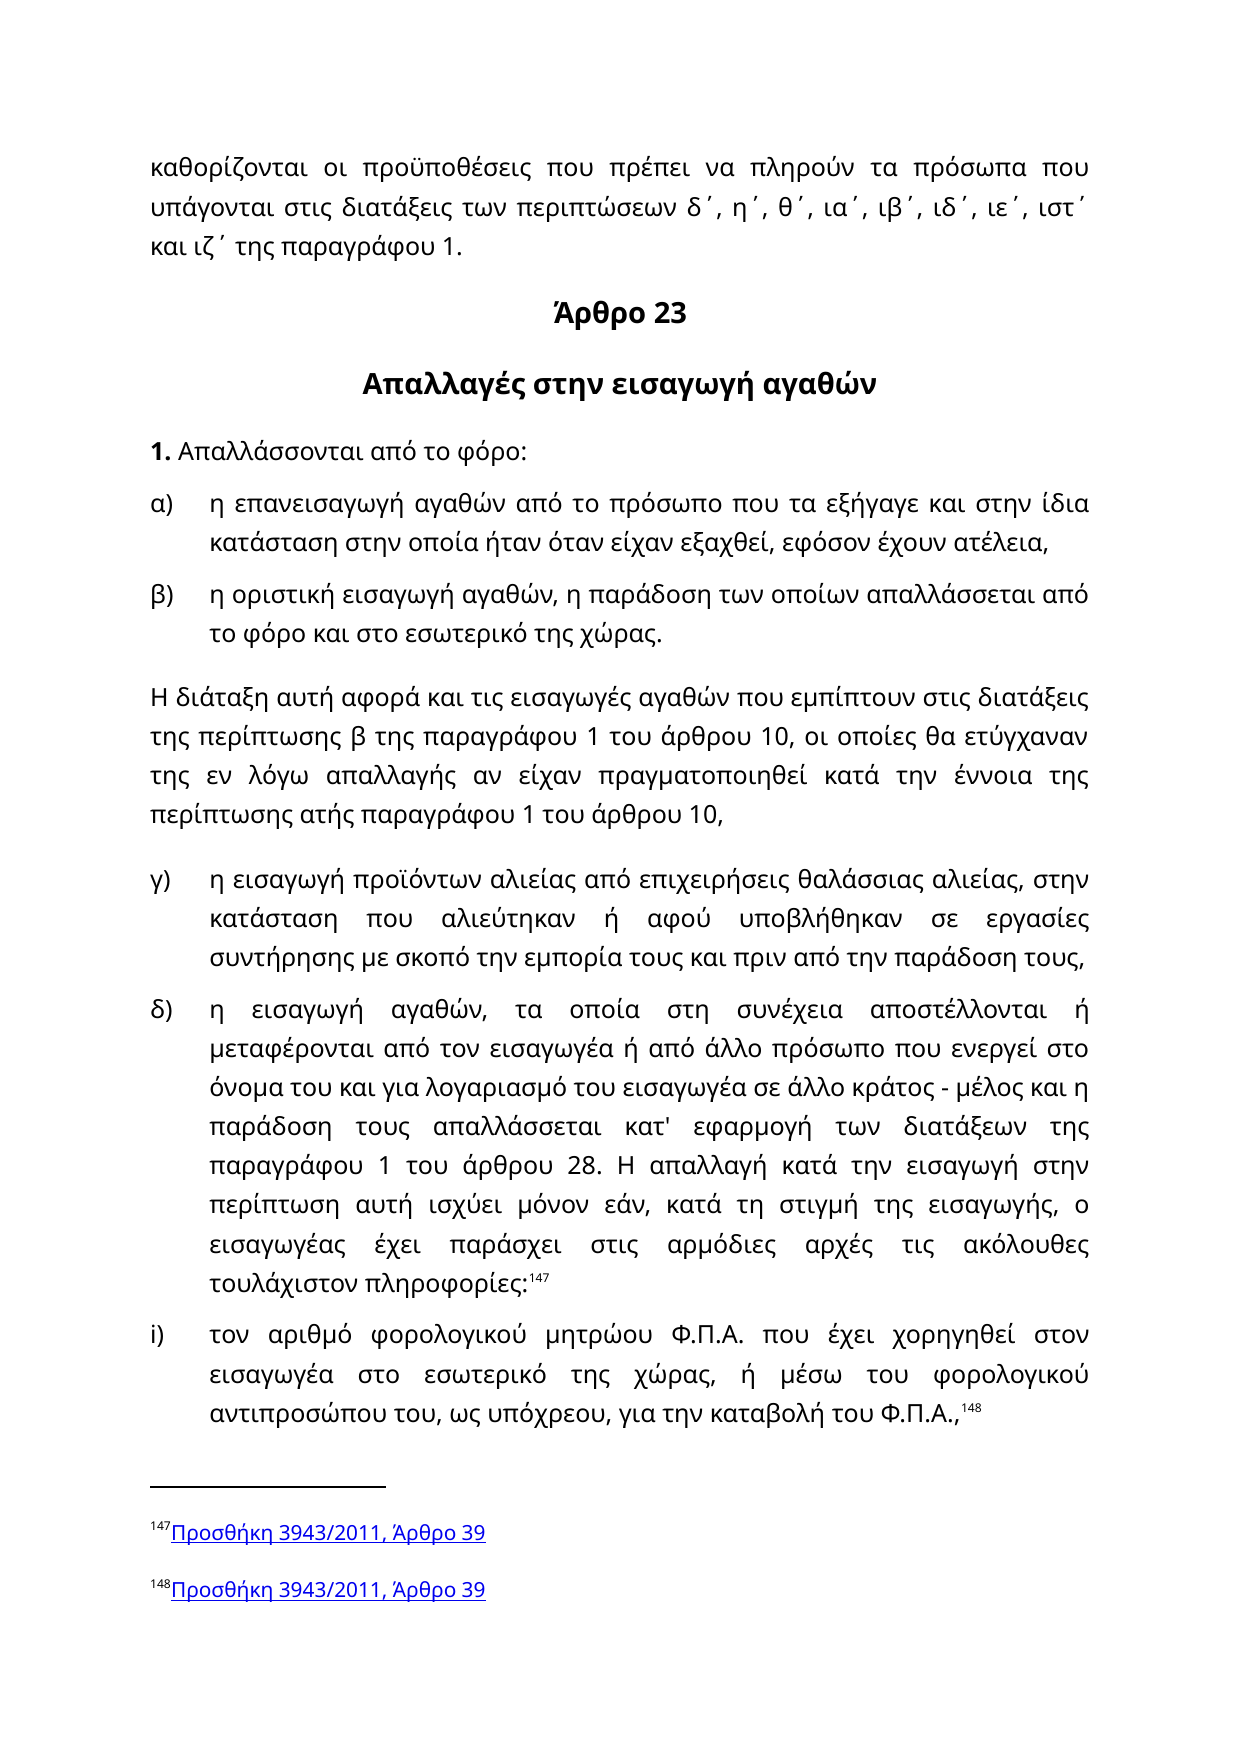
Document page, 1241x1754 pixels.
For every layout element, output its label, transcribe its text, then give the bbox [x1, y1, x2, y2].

list i) τον αριθμό φορολογικού μητρώου Φ.Π.Α. που έχει χορηγηθεί στον εισαγωγέα στο εσωτερικό της χώρας, ή μέσω του φορολογικού αντιπροσώπου του, ως υπόχρεου, για την καταβολή του Φ.Π.Α., [150, 1317, 1090, 1429]
list δ) η εισαγωγή αγαθών, τα οποία στη συνέχεια αποστέλλονται ή μεταφέρονται από τον εισαγωγέα ή από άλλο πρόσωπο που ενεργεί στο όνομα του και για λογαριασμό του εισαγωγέα σε άλλο κράτος - μέλος και η παράδοση τους απαλλάσσεται κατ' εφαρμογή των διατάξεων της παραγράφου 1 του άρθρου 28. Η απαλλαγή κατά την εισαγωγή στην περίπτωση αυτή ισχύει μόνον εάν, κατά τη στιγμή της εισαγωγής, ο εισαγωγέας έχει παράσχει στις αρμόδιες αρχές τις ακόλουθες τουλάχιστον πληροφορίες: [150, 991, 1090, 1299]
list γ) η εισαγωγή προϊόντων αλιείας από επιχειρήσεις θαλάσσιας αλιείας, στην κατάσταση που αλιεύτηκαν ή αφού υποβλήθηκαν σε εργασίες συντήρησης με σκοπό την εμπορία τους και πριν από την παράδοση τους, [150, 861, 1090, 974]
subtitle Απαλλαγές στην εισαγωγή αγαθών [150, 363, 1090, 403]
text καθορίζονται οι προϋποθέσεις που πρέπει να πληρούν τα πρόσωπα που υπάγονται στις διατάξεις των περιπτώσεων δ΄, η΄, θ΄, ια΄, ιβ΄, ιδ΄, ιε΄, ιστ΄ και ιζ΄ της παραγράφου 1. [150, 150, 1090, 262]
text Η διάταξη αυτή αφορά και τις εισαγωγές αγαθών που εμπίπτουν στις διατάξεις της περίπτωσης β της παραγράφου 1 του άρθρου 10, οι οποίες θα ετύγχαναν της εν λόγω απαλλαγής αν είχαν πραγματοποιηθεί κατά την έννοια της περίπτωσης ατής παραγράφου 1 του άρθρου 10, [150, 679, 1090, 831]
list β) η οριστική εισαγωγή αγαθών, η παράδοση των οποίων απαλλάσσεται από το φόρο και στο εσωτερικό της χώρας. [150, 576, 1090, 649]
subtitle Άρθρο 23 [150, 292, 1090, 332]
text Προσθήκη 3943/2011, Άρθρο 39 [150, 1576, 1090, 1604]
text Προσθήκη 3943/2011, Άρθρο 39 [150, 1518, 1090, 1546]
text 1. Απαλλάσσονται από το φόρο: [150, 434, 1090, 468]
list α) η επανεισαγωγή αγαθών από το πρόσωπο που τα εξήγαγε και στην ίδια κατάσταση στην οποία ήταν όταν είχαν εξαχθεί, εφόσον έχουν ατέλεια, [150, 485, 1090, 559]
